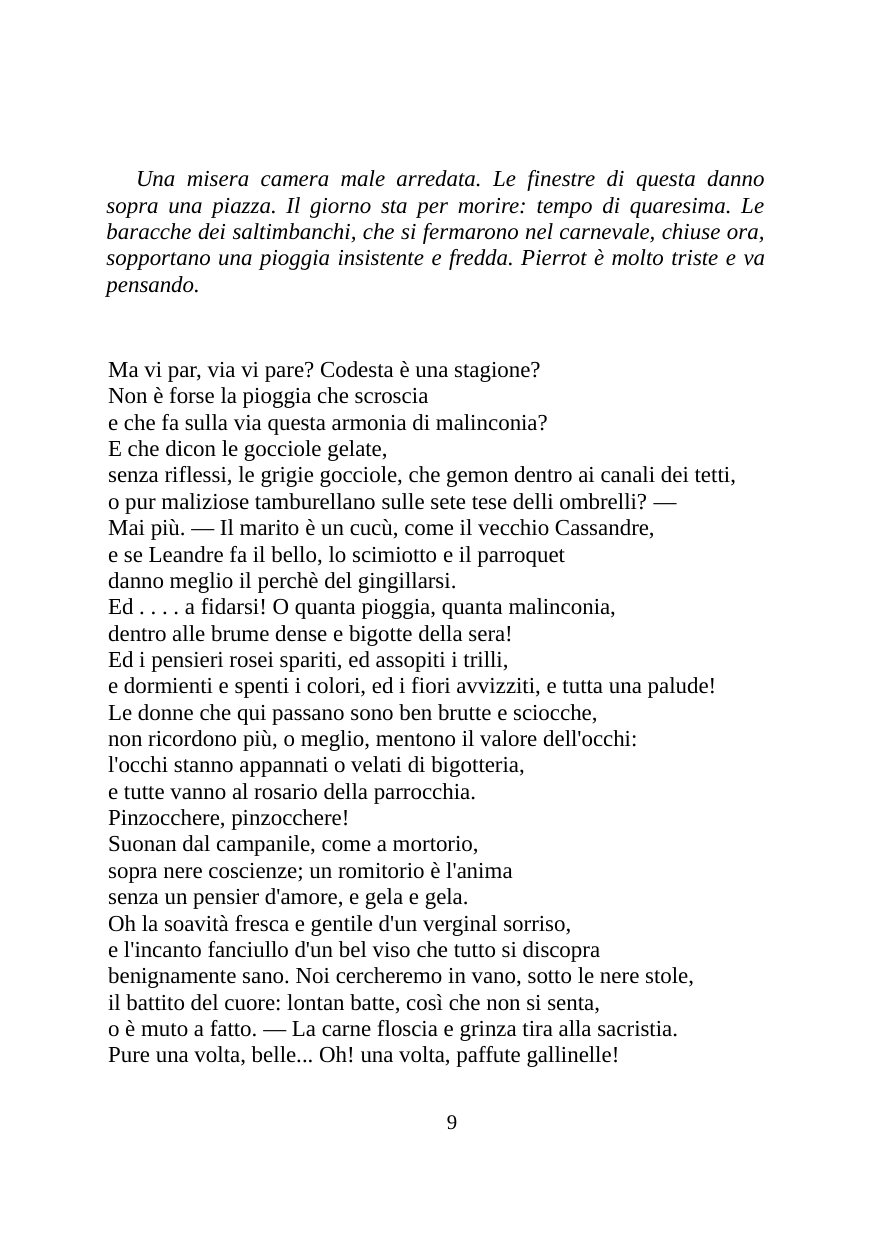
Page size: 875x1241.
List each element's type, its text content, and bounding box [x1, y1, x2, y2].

text danno meglio il perchè del gingillarsi. [106, 567, 768, 593]
text senza riflessi, le grigie gocciole, che gemon dentro ai canali dei tetti, [106, 462, 768, 488]
text Suonan dal campanile, come a mortorio, [106, 831, 768, 857]
text l'occhi stanno appannati o velati di bigotteria, [106, 751, 768, 778]
text Pinzocchere, pinzocchere! [106, 804, 768, 831]
text dentro alle brume dense e bigotte della sera! [106, 620, 768, 646]
text Ed i pensieri rosei spariti, ed assopiti i trilli, [106, 646, 768, 672]
text e tutte vanno al rosario della parrocchia. [106, 778, 768, 804]
text non ricordono più, o meglio, mentono il valore dell'occhi: [106, 725, 768, 751]
text Non è forse la pioggia che scroscia [106, 382, 768, 409]
text Mai più. — Il marito è un cucù, come il vecchio Cassandre, [106, 514, 768, 541]
text sopra nere coscienze; un romitorio è l'anima [106, 857, 768, 883]
text senza un pensier d'amore, e gela e gela. [106, 883, 768, 909]
text Ed . . . . a fidarsi! O quanta pioggia, quanta malinconia, [106, 593, 768, 620]
text Le donne che qui passano sono ben brutte e sciocche, [106, 699, 768, 725]
text benignamente sano. Noi cercheremo in vano, sotto le nere stole, [106, 962, 768, 989]
text Pure una volta, belle... Oh! una volta, paffute gallinelle! [106, 1041, 768, 1068]
text o è muto a fatto. — La carne floscia e grinza tira alla sacristia. [106, 1015, 768, 1041]
text Oh la soavità fresca e gentile d'un verginal sorriso, [106, 909, 768, 936]
text e dormienti e spenti i colori, ed i fiori avvizziti, e tutta una palude! [106, 672, 768, 699]
text e l'incanto fanciullo d'un bel viso che tutto si discopra [106, 936, 768, 962]
text o pur maliziose tamburellano sulle sete tese delli ombrelli? — [106, 488, 768, 514]
text e che fa sulla via questa armonia di malinconia? [106, 409, 768, 435]
text Ma vi par, via vi pare? Codesta è una stagione? [106, 356, 768, 382]
text E che dicon le gocciole gelate, [106, 435, 768, 462]
text e se Leandre fa il bello, lo scimiotto e il parroquet [106, 541, 768, 567]
text Una misera camera male arredata. Le finestre di questa danno sopra una piazza. Il giorno sta per morire: tempo di quaresima. Le baracche dei saltimbanchi, che si fermarono nel carnevale, chiuse ora, sopportano una pioggia insistente e fredda. Pierrot è molto triste e va pensando. [106, 165, 768, 297]
text il battito del cuore: lontan batte, così che non si senta, [106, 989, 768, 1015]
